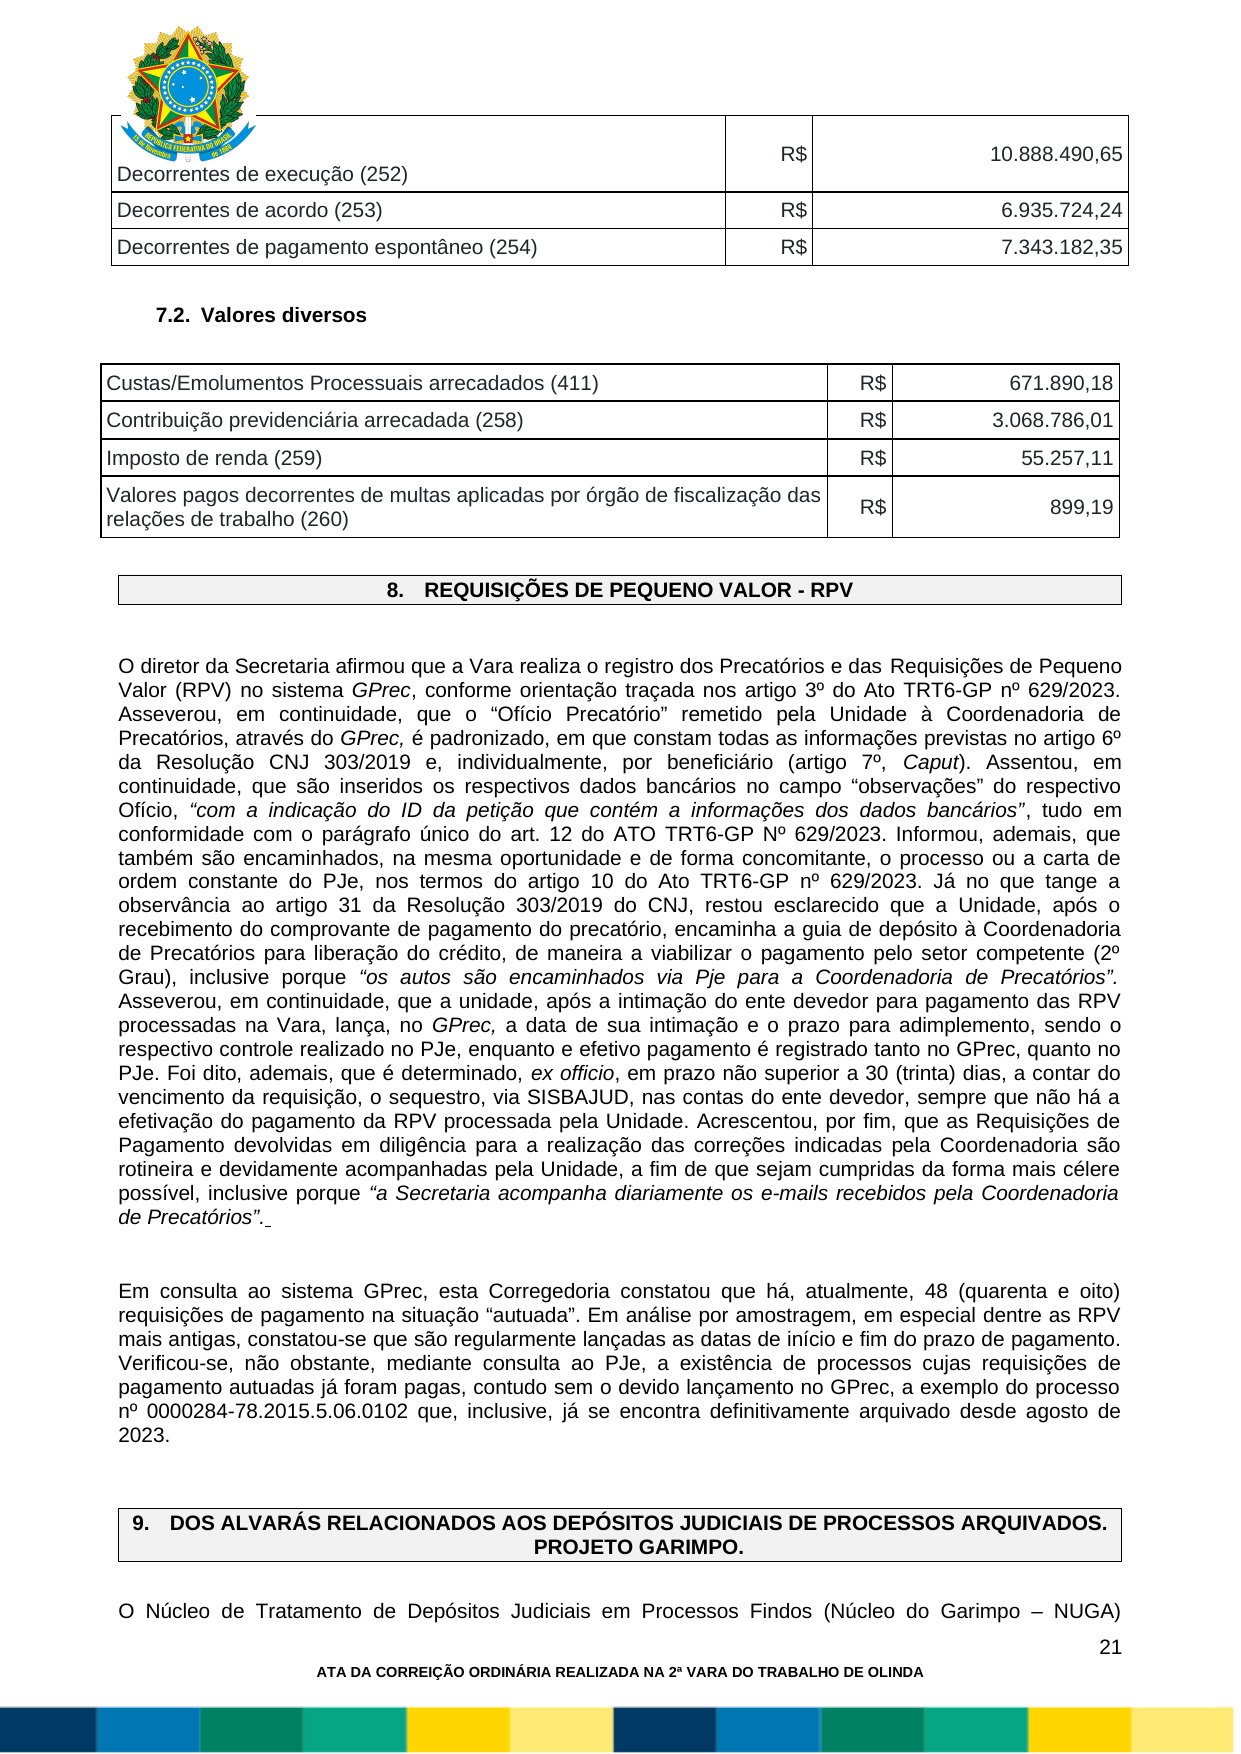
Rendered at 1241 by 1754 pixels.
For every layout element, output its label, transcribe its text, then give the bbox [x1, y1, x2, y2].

table_cell 3.068.786,01 [893, 402, 1119, 438]
table_cell 6.935.724,24 [813, 193, 1128, 228]
table_cell Imposto de renda (259) [102, 440, 827, 475]
table_cell Decorrentes de pagamento espontâneo (254) [112, 229, 725, 265]
table_cell Contribuição previdenciária arrecadada (258) [102, 402, 827, 438]
table_header R$ [726, 116, 812, 191]
table_cell 7.343.182,35 [813, 229, 1128, 265]
table_header 671.890,18 [893, 365, 1119, 400]
table_cell Decorrentes de acordo (253) [112, 193, 725, 228]
table_cell R$ [828, 440, 892, 475]
table_cell 55.257,11 [893, 440, 1119, 475]
table_header Decorrentes de execução (252) [112, 116, 725, 191]
table_cell Valores pagos decorrentes de multas aplicadas por órgão de fiscalização das relações de trabalho (260) [102, 477, 827, 537]
table_cell 899,19 [893, 477, 1119, 537]
text O Núcleo de Tratamento de Depósitos Judiciais em Processos Findos (Núcleo do Garimpo – NUGA) [118, 1598, 1122, 1622]
text O diretor da Secretaria afirmou que a Vara realiza o registro dos Precatórios e das Requisições de Pequeno Valor (RPV) no sistema GPrec, conforme orientação traçada nos artigo 3º do Ato TRT6-GP nº 629/2023. Asseverou, em continuidade, que o “Ofício Precatório” remetido pela Unidade à Coordenadoria de Precatórios, através do GPrec, é padronizado, em que constam todas as informações previstas no artigo 6º da Resolução CNJ 303/2019 e, individualmente, por beneficiário (artigo 7º, Caput). Assentou, em continuidade, que são inseridos os respectivos dados bancários no campo “observações” do respectivo Ofício, “com a indicação do ID da petição que contém a informações dos dados bancários”, tudo em conformidade com o parágrafo único do art. 12 do ATO TRT6-GP Nº 629/2023. Informou, ademais, que também são encaminhados, na mesma oportunidade e de forma concomitante, o processo ou a carta de ordem constante do PJe, nos termos do artigo 10 do Ato TRT6-GP nº 629/2023. Já no que tange a observância ao artigo 31 da Resolução 303/2019 do CNJ, restou esclarecido que a Unidade, após o recebimento do comprovante de pagamento do precatório, encaminha a guia de depósito à Coordenadoria de Precatórios para liberação do crédito, de maneira a viabilizar o pagamento pelo setor competente (2º Grau), inclusive porque “os autos são encaminhados via Pje para a Coordenadoria de Precatórios”. Asseverou, em continuidade, que a unidade, após a intimação do ente devedor para pagamento das RPV processadas na Vara, lança, no GPrec, a data de sua intimação e o prazo para adimplemento, sendo o respectivo controle realizado no PJe, enquanto e efetivo pagamento é registrado tanto no GPrec, quanto no PJe. Foi dito, ademais, que é determinado, ex officio, em prazo não superior a 30 (trinta) dias, a contar do vencimento da requisição, o sequestro, via SISBAJUD, nas contas do ente devedor, sempre que não há a efetivação do pagamento da RPV processada pela Unidade. Acrescentou, por fim, que as Requisições de Pagamento devolvidas em diligência para a realização das correções indicadas pela Coordenadoria são rotineira e devidamente acompanhadas pela Unidade, a fim de que sejam cumpridas da forma mais célere possível, inclusive porque “a Secretaria acompanha diariamente os e-mails recebidos pela Coordenadoria de Precatórios”. [118, 654, 1122, 1229]
list Valores diversos [156, 303, 1122, 327]
table_cell R$ [828, 477, 892, 537]
table_header R$ [828, 365, 892, 400]
table_header Custas/Emolumentos Processuais arrecadados (411) [102, 365, 827, 400]
table_header 10.888.490,65 [813, 116, 1128, 191]
table_cell R$ [726, 193, 812, 228]
list DOS ALVARÁS RELACIONADOS AOS DEPÓSITOS JUDICIAIS DE PROCESSOS ARQUIVADOS. PROJETO GARIMPO. [119, 1509, 1121, 1561]
list REQUISIÇÕES DE PEQUENO VALOR - RPV [119, 576, 1121, 604]
table_cell R$ [828, 402, 892, 438]
table_cell R$ [726, 229, 812, 265]
text Em consulta ao sistema GPrec, esta Corregedoria constatou que há, atualmente, 48 (quarenta e oito) requisições de pagamento na situação “autuada”. Em análise por amostragem, em especial dentre as RPV mais antigas, constatou-se que são regularmente lançadas as datas de início e fim do prazo de pagamento. Verificou-se, não obstante, mediante consulta ao PJe, a existência de processos cujas requisições de pagamento autuadas já foram pagas, contudo sem o devido lançamento no GPrec, a exemplo do processo nº 0000284-78.2015.5.06.0102 que, inclusive, já se encontra definitivamente arquivado desde agosto de 2023. [118, 1279, 1122, 1446]
